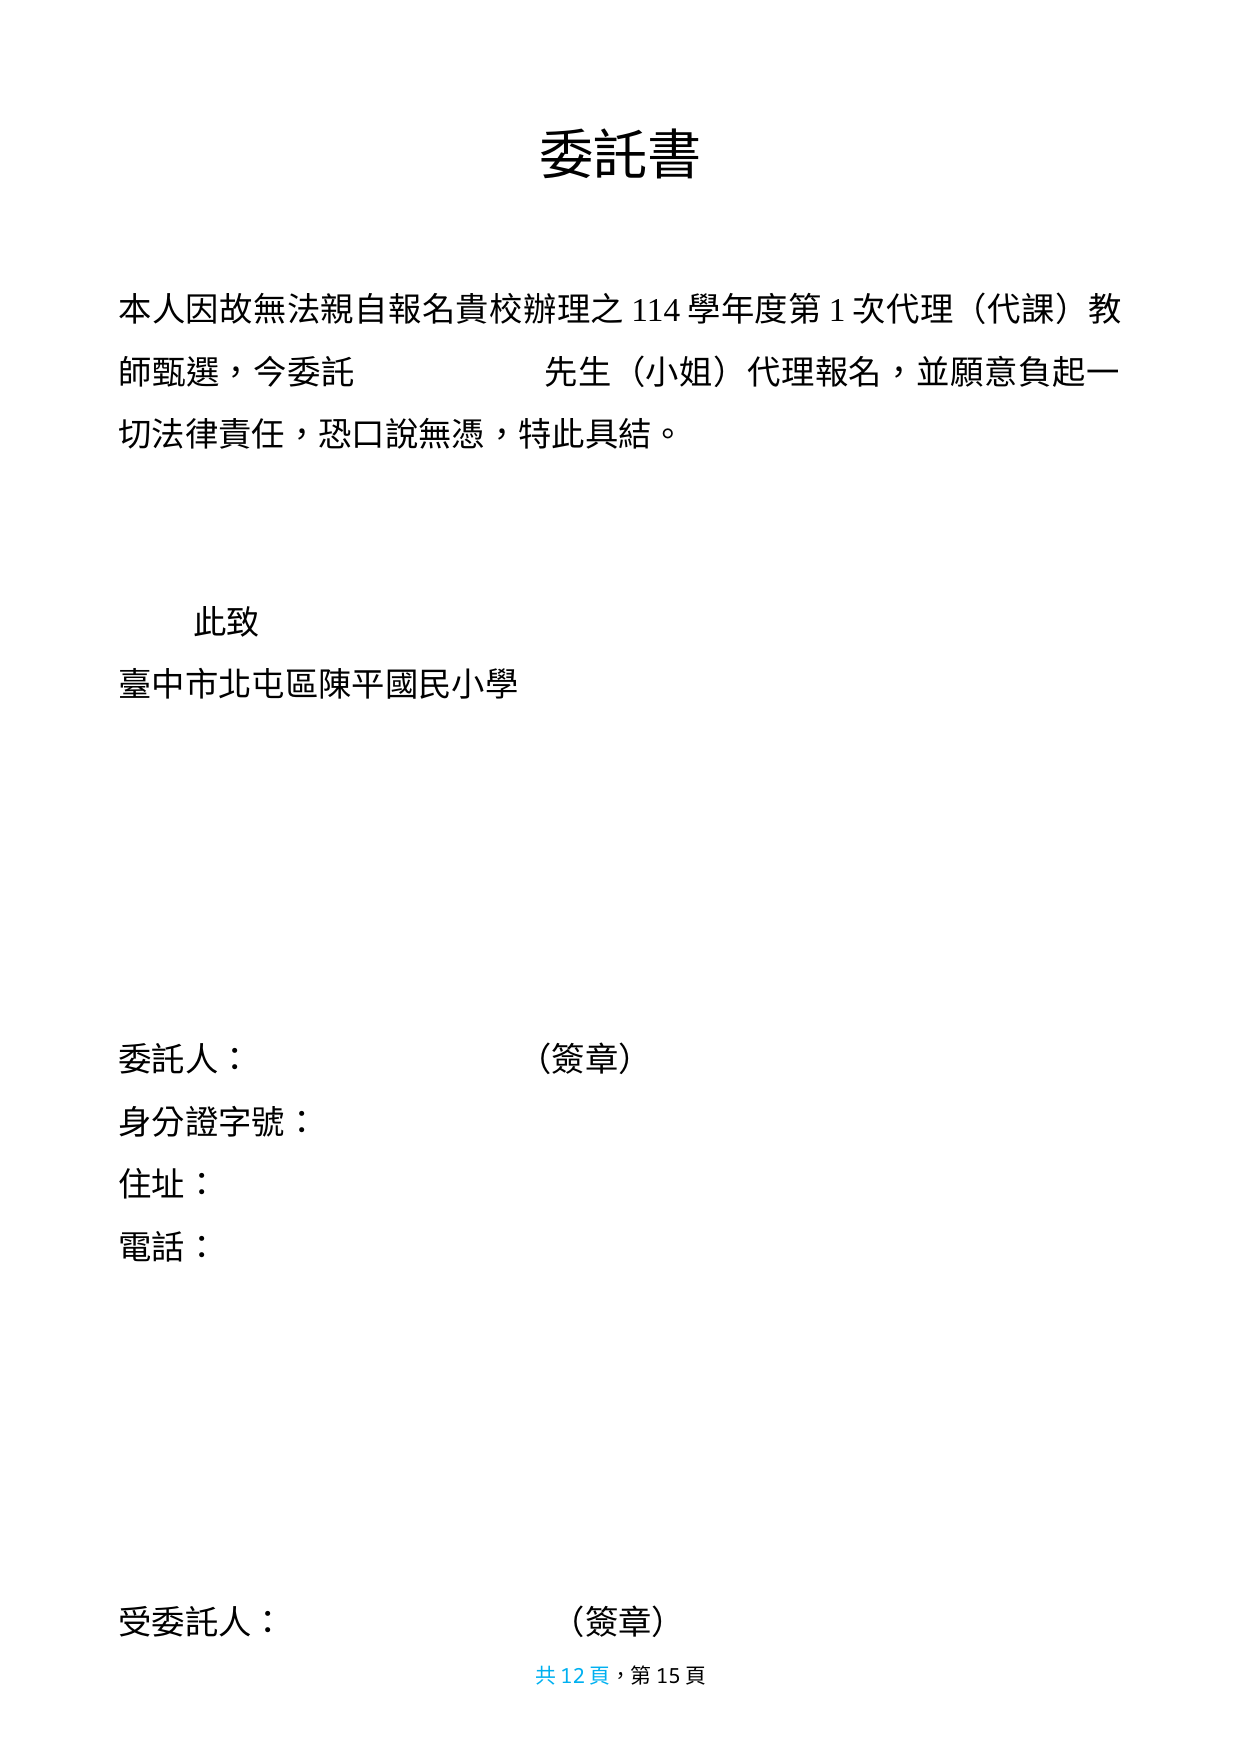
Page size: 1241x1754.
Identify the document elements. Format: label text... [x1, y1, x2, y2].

text 住址： [118, 1141, 1122, 1203]
text 電話： [118, 1203, 1122, 1266]
text 本人因故無法親自報名貴校辦理之114學年度第1次代理（代課）教師甄選，今委託 先生（小姐）代理報名，並願意負起一切法律責任，恐口說無憑，特此具結。 [118, 266, 1122, 453]
text 身分證字號： [118, 1078, 1122, 1141]
text 委託書 [118, 78, 1122, 203]
text 委託人： （簽章） [118, 1016, 1122, 1078]
text 此致 [118, 578, 1122, 641]
text 臺中市北屯區陳平國民小學 [118, 641, 1122, 703]
text 受委託人： （簽章） [118, 1578, 1122, 1641]
